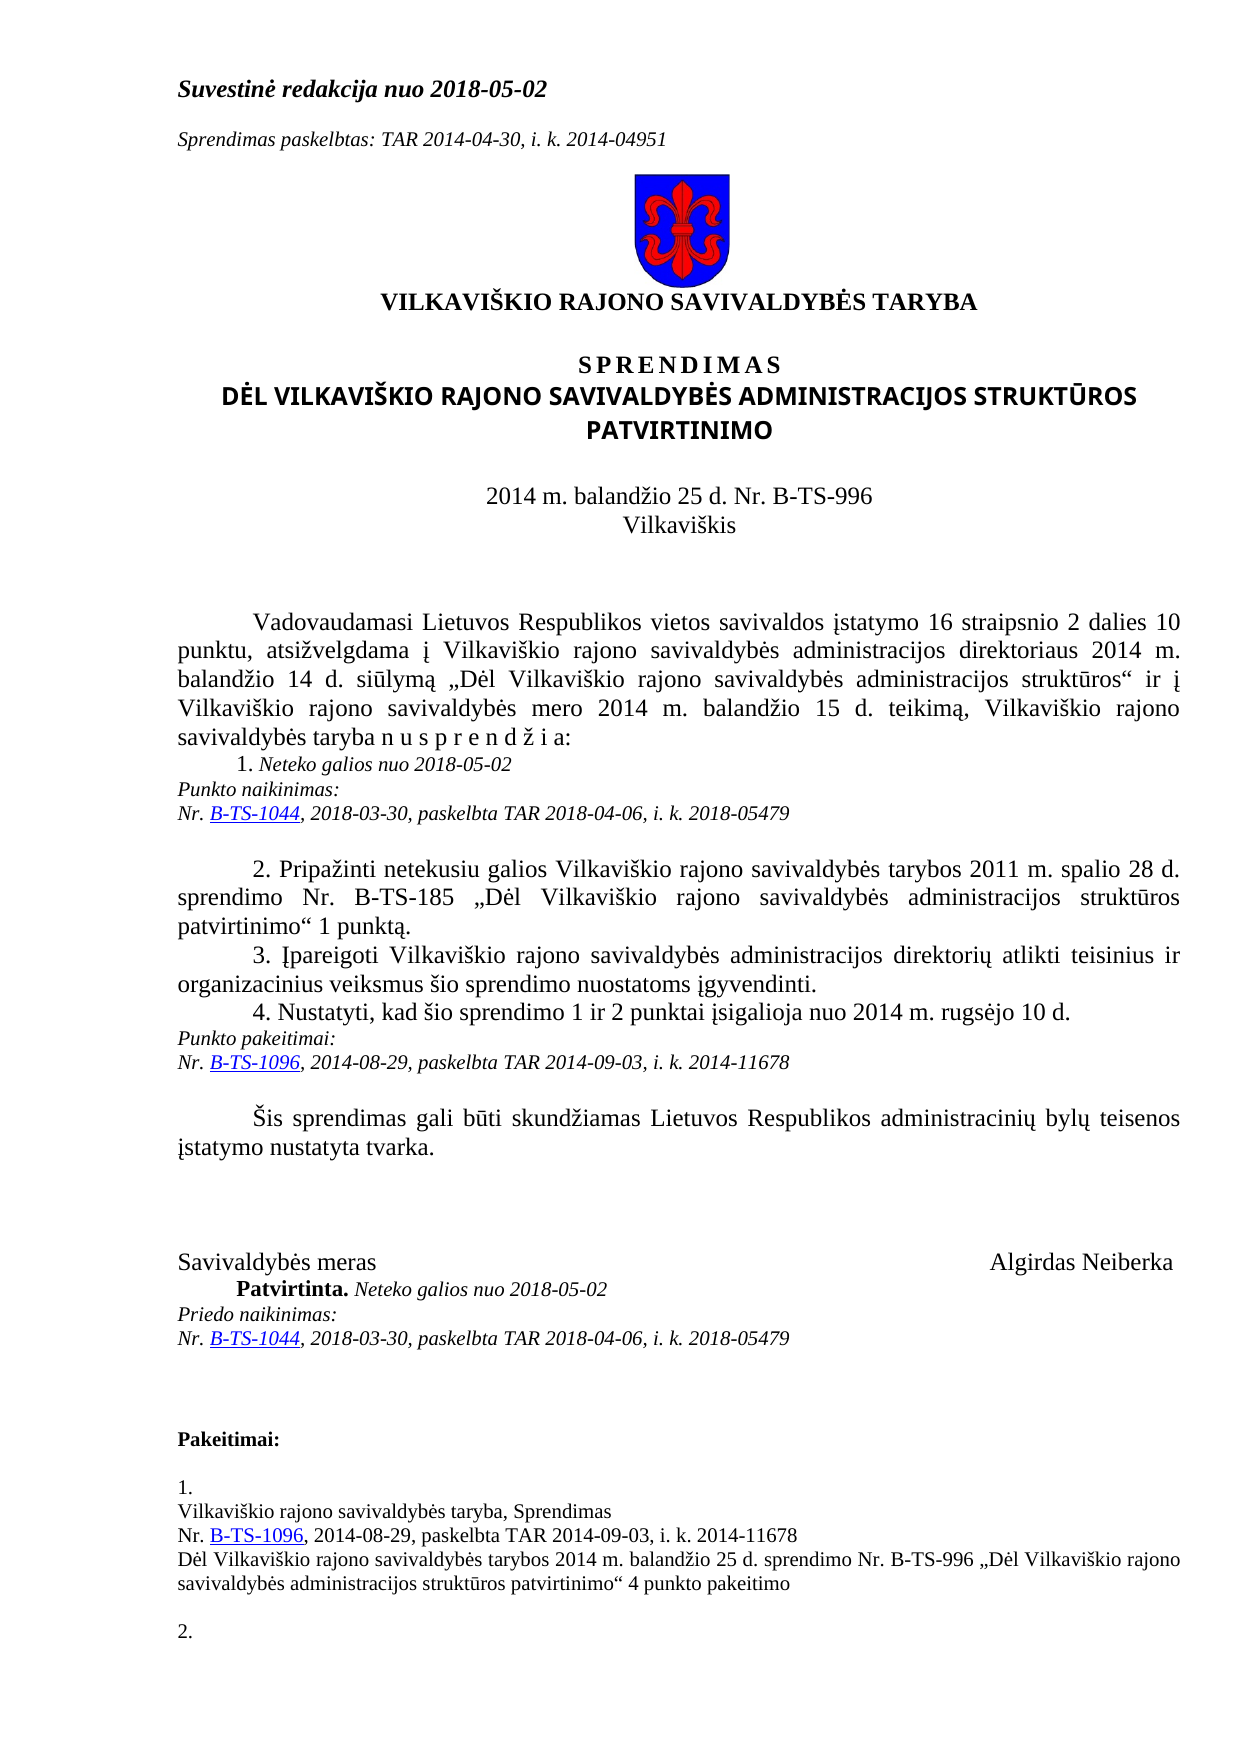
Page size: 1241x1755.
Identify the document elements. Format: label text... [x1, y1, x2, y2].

text 3. Įpareigoti Vilkaviškio rajono savivaldybės administracijos direktorių atlikti teisinius ir organizacinius veiksmus šio sprendimo nuostatoms įgyvendinti. [177, 940, 1181, 997]
text Punkto naikinimas: [177, 777, 1181, 801]
text Savivaldybės meras Algirdas Neiberka [177, 1247, 1181, 1276]
text DĖL VILKAVIŠKIO RAJONO SAVIVALDYBĖS ADMINISTRACIJOS STRUKTŪROS PATVIRTINIMO [177, 379, 1181, 447]
text Šis sprendimas gali būti skundžiamas Lietuvos Respublikos administracinių bylų teisenos įstatymo nustatyta tvarka. [177, 1103, 1181, 1161]
text Priedo naikinimas: [177, 1302, 1181, 1326]
text Punkto pakeitimai: [177, 1026, 1181, 1050]
text Vilkaviškis [177, 510, 1181, 538]
text 1. Neteko galios nuo 2018-05-02 [177, 750, 1181, 777]
text Nr. B-TS-1096, 2014-08-29, paskelbta TAR 2014-09-03, i. k. 2014-11678 [177, 1050, 1181, 1074]
text Vilkaviškio rajono savivaldybės taryba, Sprendimas [177, 1499, 1181, 1523]
text Pakeitimai: [177, 1427, 1181, 1451]
text 1. [177, 1475, 1181, 1499]
text 2014 m. balandžio 25 d. Nr. B-TS-996 [177, 481, 1181, 510]
text Sprendimas paskelbtas: TAR 2014-04-30, i. k. 2014-04951 [177, 127, 1181, 151]
text 2. [177, 1619, 1181, 1643]
text Vadovaudamasi Lietuvos Respublikos vietos savivaldos įstatymo 16 straipsnio 2 dalies 10 punktu, atsižvelgdama į Vilkaviškio rajono savivaldybės administracijos direktoriaus 2014 m. balandžio 14 d. siūlymą „Dėl Vilkaviškio rajono savivaldybės administracijos struktūros“ ir į Vilkaviškio rajono savivaldybės mero 2014 m. balandžio 15 d. teikimą, Vilkaviškio rajono savivaldybės taryba n u s p r e n d ž i a: [177, 607, 1181, 750]
text 4. Nustatyti, kad šio sprendimo 1 ir 2 punktai įsigalioja nuo 2014 m. rugsėjo 10 d. [177, 997, 1181, 1026]
text VILKAVIŠKIO RAJONO SAVIVALDYBĖS TARYBA [177, 287, 1181, 316]
text Nr. B-TS-1096, 2014-08-29, paskelbta TAR 2014-09-03, i. k. 2014-11678 [177, 1523, 1181, 1547]
text Suvestinė redakcija nuo 2018-05-02 [177, 74, 1181, 103]
text SpREndimas [177, 350, 1181, 379]
text Nr. B-TS-1044, 2018-03-30, paskelbta TAR 2018-04-06, i. k. 2018-05479 [177, 801, 1181, 825]
text Patvirtinta. Neteko galios nuo 2018-05-02 [177, 1276, 1181, 1302]
text Dėl Vilkaviškio rajono savivaldybės tarybos 2014 m. balandžio 25 d. sprendimo Nr. B-TS-996 „Dėl Vilkaviškio rajono savivaldybės administracijos struktūros patvirtinimo“ 4 punkto pakeitimo [177, 1547, 1181, 1595]
text 2. Pripažinti netekusiu galios Vilkaviškio rajono savivaldybės tarybos 2011 m. spalio 28 d. sprendimo Nr. B-TS-185 „Dėl Vilkaviškio rajono savivaldybės administracijos struktūros patvirtinimo“ 1 punktą. [177, 854, 1181, 940]
text Nr. B-TS-1044, 2018-03-30, paskelbta TAR 2018-04-06, i. k. 2018-05479 [177, 1326, 1181, 1350]
